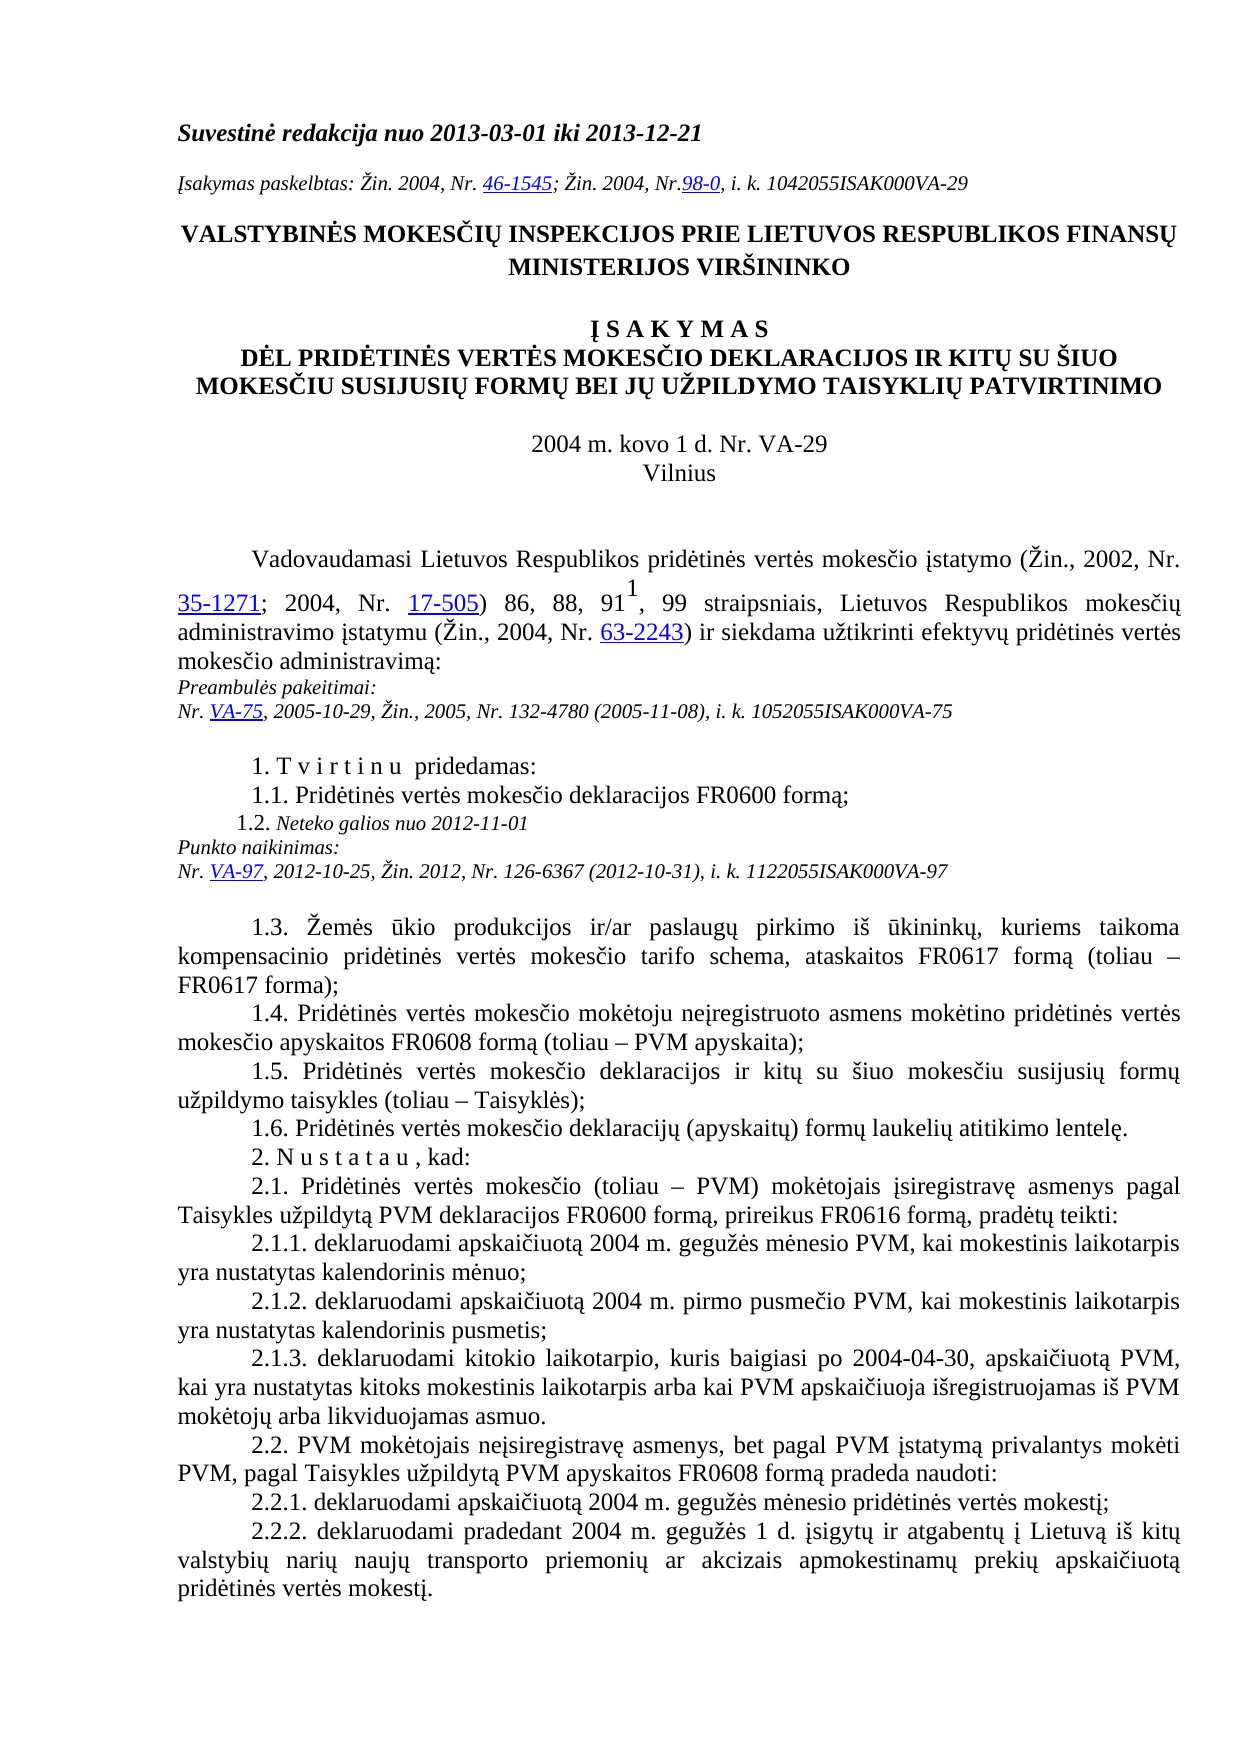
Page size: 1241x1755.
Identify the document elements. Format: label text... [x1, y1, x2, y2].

text 1. Tvirtinu pridedamas: [177, 751, 1181, 780]
text 1.1. Pridėtinės vertės mokesčio deklaracijos FR0600 formą; [177, 780, 1181, 809]
text Nr. VA-75, 2005-10-29, Žin., 2005, Nr. 132-4780 (2005-11-08), i. k. 1052055ISAK000VA-75 [177, 699, 1181, 723]
text 1.3. Žemės ūkio produkcijos ir/ar paslaugų pirkimo iš ūkininkų, kuriems taikoma kompensacinio pridėtinės vertės mokesčio tarifo schema, ataskaitos FR0617 formą (toliau – FR0617 forma); [177, 912, 1181, 998]
text Vilnius [177, 458, 1181, 486]
text DĖL PRIDĖTINĖS VERTĖS MOKESČIO DEKLARACIJOS IR KITŲ SU ŠIUO MOKESČIU SUSIJUSIŲ FORMŲ BEI JŲ UŽPILDYMO TAISYKLIŲ PATVIRTINIMO [177, 343, 1181, 400]
text 2.1. Pridėtinės vertės mokesčio (toliau – PVM) mokėtojais įsiregistravę asmenys pagal Taisykles užpildytą PVM deklaracijos FR0600 formą, prireikus FR0616 formą, pradėtų teikti: [177, 1171, 1181, 1228]
text Suvestinė redakcija nuo 2013-03-01 iki 2013-12-21 [177, 118, 1181, 147]
text 2. Nustatau, kad: [177, 1142, 1181, 1171]
text Vadovaudamasi Lietuvos Respublikos pridėtinės vertės mokesčio įstatymo (Žin., 2002, Nr. 35-1271; 2004, Nr. 17-505) 86, 88, 911, 99 straipsniais, Lietuvos Respublikos mokesčių administravimo įstatymu (Žin., 2004, Nr. 63-2243) ir siekdama užtikrinti efektyvų pridėtinės vertės mokesčio administravimą: [177, 544, 1181, 674]
text 1.4. Pridėtinės vertės mokesčio mokėtoju neįregistruoto asmens mokėtino pridėtinės vertės mokesčio apyskaitos FR0608 formą (toliau – PVM apyskaita); [177, 998, 1181, 1056]
text 2.1.1. deklaruodami apskaičiuotą 2004 m. gegužės mėnesio PVM, kai mokestinis laikotarpis yra nustatytas kalendorinis mėnuo; [177, 1228, 1181, 1286]
text 1.5. Pridėtinės vertės mokesčio deklaracijos ir kitų su šiuo mokesčiu susijusių formų užpildymo taisykles (toliau – Taisyklės); [177, 1056, 1181, 1113]
text Punkto naikinimas: [177, 835, 1181, 859]
text 2.1.2. deklaruodami apskaičiuotą 2004 m. pirmo pusmečio PVM, kai mokestinis laikotarpis yra nustatytas kalendorinis pusmetis; [177, 1286, 1181, 1343]
text Nr. VA-97, 2012-10-25, Žin. 2012, Nr. 126-6367 (2012-10-31), i. k. 1122055ISAK000VA-97 [177, 859, 1181, 883]
text 2.2.2. deklaruodami pradedant 2004 m. gegužės 1 d. įsigytų ir atgabentų į Lietuvą iš kitų valstybių narių naujų transporto priemonių ar akcizais apmokestinamų prekių apskaičiuotą pridėtinės vertės mokestį. [177, 1516, 1181, 1602]
text 1.6. Pridėtinės vertės mokesčio deklaracijų (apyskaitų) formų laukelių atitikimo lentelę. [177, 1113, 1181, 1142]
text Preambulės pakeitimai: [177, 674, 1181, 699]
text 2004 m. kovo 1 d. Nr. VA-29 [177, 429, 1181, 458]
text Įsakymas paskelbtas: Žin. 2004, Nr. 46-1545; Žin. 2004, Nr.98-0, i. k. 1042055ISAK000VA-29 [177, 171, 1181, 195]
text 2.2. PVM mokėtojais neįsiregistravę asmenys, bet pagal PVM įstatymą privalantys mokėti PVM, pagal Taisykles užpildytą PVM apyskaitos FR0608 formą pradeda naudoti: [177, 1430, 1181, 1487]
text Į S A K Y M A S [177, 314, 1181, 343]
text 1.2. Neteko galios nuo 2012-11-01 [177, 809, 1181, 835]
text 2.2.1. deklaruodami apskaičiuotą 2004 m. gegužės mėnesio pridėtinės vertės mokestį; [177, 1487, 1181, 1516]
text 2.1.3. deklaruodami kitokio laikotarpio, kuris baigiasi po 2004-04-30, apskaičiuotą PVM, kai yra nustatytas kitoks mokestinis laikotarpis arba kai PVM apskaičiuoja išregistruojamas iš PVM mokėtojų arba likviduojamas asmuo. [177, 1343, 1181, 1430]
text VALSTYBINĖS MOKESČIŲ INSPEKCIJOS PRIE LIETUVOS RESPUBLIKOS FINANSŲ MINISTERIJOS VIRŠININKO [177, 219, 1181, 281]
